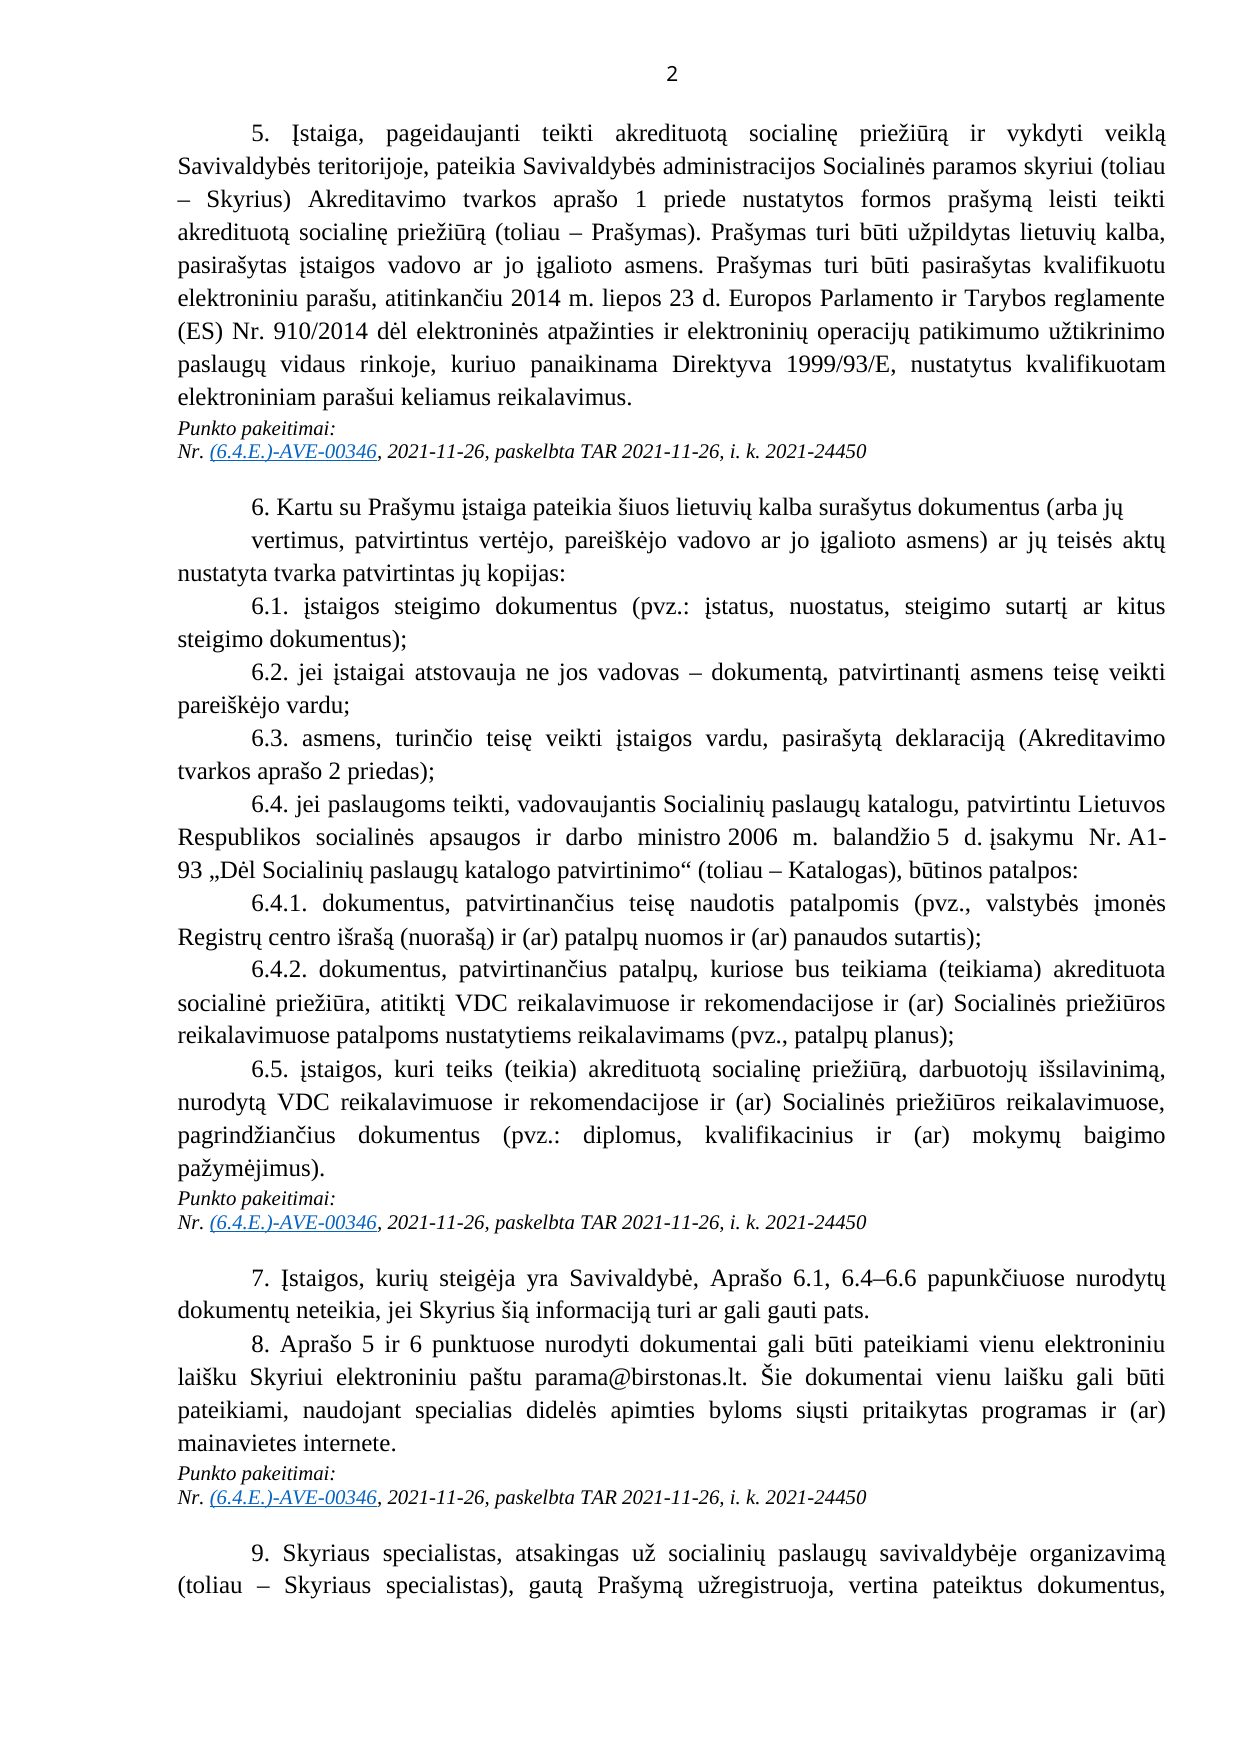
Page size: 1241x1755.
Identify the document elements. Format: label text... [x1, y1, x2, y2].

text Punkto pakeitimai: [177, 1186, 1167, 1210]
text 6. Kartu su Prašymu įstaiga pateikia šiuos lietuvių kalba surašytus dokumentus (arba jų [177, 492, 1167, 521]
text 6.5. įstaigos, kuri teiks (teikia) akredituotą socialinę priežiūrą, darbuotojų išsilavinimą, nurodytą VDC reikalavimuose ir rekomendacijose ir (ar) Socialinės priežiūros reikalavimuose, pagrindžiančius dokumentus (pvz.: diplomus, kvalifikacinius ir (ar) mokymų baigimo pažymėjimus). [177, 1054, 1167, 1181]
text Nr. (6.4.E.)-AVE-00346, 2021-11-26, paskelbta TAR 2021-11-26, i. k. 2021-24450 [177, 439, 1167, 463]
text 7. Įstaigos, kurių steigėja yra Savivaldybė, Aprašo 6.1, 6.4–6.6 papunkčiuose nurodytų dokumentų neteikia, jei Skyrius šią informaciją turi ar gali gauti pats. [177, 1263, 1167, 1324]
text vertimus, patvirtintus vertėjo, pareiškėjo vadovo ar jo įgalioto asmens) ar jų teisės aktų nustatyta tvarka patvirtintas jų kopijas: [177, 525, 1167, 587]
text Punkto pakeitimai: [177, 415, 1167, 439]
text 6.4.1. dokumentus, patvirtinančius teisę naudotis patalpomis (pvz., valstybės įmonės Registrų centro išrašą (nuorašą) ir (ar) patalpų nuomos ir (ar) panaudos sutartis); [177, 888, 1167, 950]
text 9. Skyriaus specialistas, atsakingas už socialinių paslaugų savivaldybėje organizavimą (toliau – Skyriaus specialistas), gautą Prašymą užregistruoja, vertina pateiktus dokumentus, [177, 1538, 1167, 1599]
text 5. Įstaiga, pageidaujanti teikti akredituotą socialinę priežiūrą ir vykdyti veiklą Savivaldybės teritorijoje, pateikia Savivaldybės administracijos Socialinės paramos skyriui (toliau – Skyrius) Akreditavimo tvarkos aprašo 1 priede nustatytos formos prašymą leisti teikti akredituotą socialinę priežiūrą (toliau – Prašymas). Prašymas turi būti užpildytas lietuvių kalba, pasirašytas įstaigos vadovo ar jo įgalioto asmens. Prašymas turi būti pasirašytas kvalifikuotu elektroniniu parašu, atitinkančiu 2014 m. liepos 23 d. Europos Parlamento ir Tarybos reglamente (ES) Nr. 910/2014 dėl elektroninės atpažinties ir elektroninių operacijų patikimumo užtikrinimo paslaugų vidaus rinkoje, kuriuo panaikinama Direktyva 1999/93/E, nustatytus kvalifikuotam elektroniniam parašui keliamus reikalavimus. [177, 118, 1167, 411]
text 6.4. jei paslaugoms teikti, vadovaujantis Socialinių paslaugų katalogu, patvirtintu Lietuvos Respublikos socialinės apsaugos ir darbo ministro 2006 m. balandžio 5 d. įsakymu Nr. A1-93 „Dėl Socialinių paslaugų katalogo patvirtinimo“ (toliau – Katalogas), būtinos patalpos: [177, 789, 1167, 884]
text 6.1. įstaigos steigimo dokumentus (pvz.: įstatus, nuostatus, steigimo sutartį ar kitus steigimo dokumentus); [177, 591, 1167, 653]
text Punkto pakeitimai: [177, 1461, 1167, 1485]
text Nr. (6.4.E.)-AVE-00346, 2021-11-26, paskelbta TAR 2021-11-26, i. k. 2021-24450 [177, 1485, 1167, 1509]
text 6.3. asmens, turinčio teisę veikti įstaigos vardu, pasirašytą deklaraciją (Akreditavimo tvarkos aprašo 2 priedas); [177, 723, 1167, 785]
text 6.2. jei įstaigai atstovauja ne jos vadovas – dokumentą, patvirtinantį asmens teisę veikti pareiškėjo vardu; [177, 657, 1167, 719]
text 8. Aprašo 5 ir 6 punktuose nurodyti dokumentai gali būti pateikiami vienu elektroniniu laišku Skyriui elektroniniu paštu parama@birstonas.lt. Šie dokumentai vienu laišku gali būti pateikiami, naudojant specialias didelės apimties byloms siųsti pritaikytas programas ir (ar) mainavietes internete. [177, 1329, 1167, 1456]
text Nr. (6.4.E.)-AVE-00346, 2021-11-26, paskelbta TAR 2021-11-26, i. k. 2021-24450 [177, 1210, 1167, 1234]
text 6.4.2. dokumentus, patvirtinančius patalpų, kuriose bus teikiama (teikiama) akredituota socialinė priežiūra, atitiktį VDC reikalavimuose ir rekomendacijose ir (ar) Socialinės priežiūros reikalavimuose patalpoms nustatytiems reikalavimams (pvz., patalpų planus); [177, 954, 1167, 1049]
